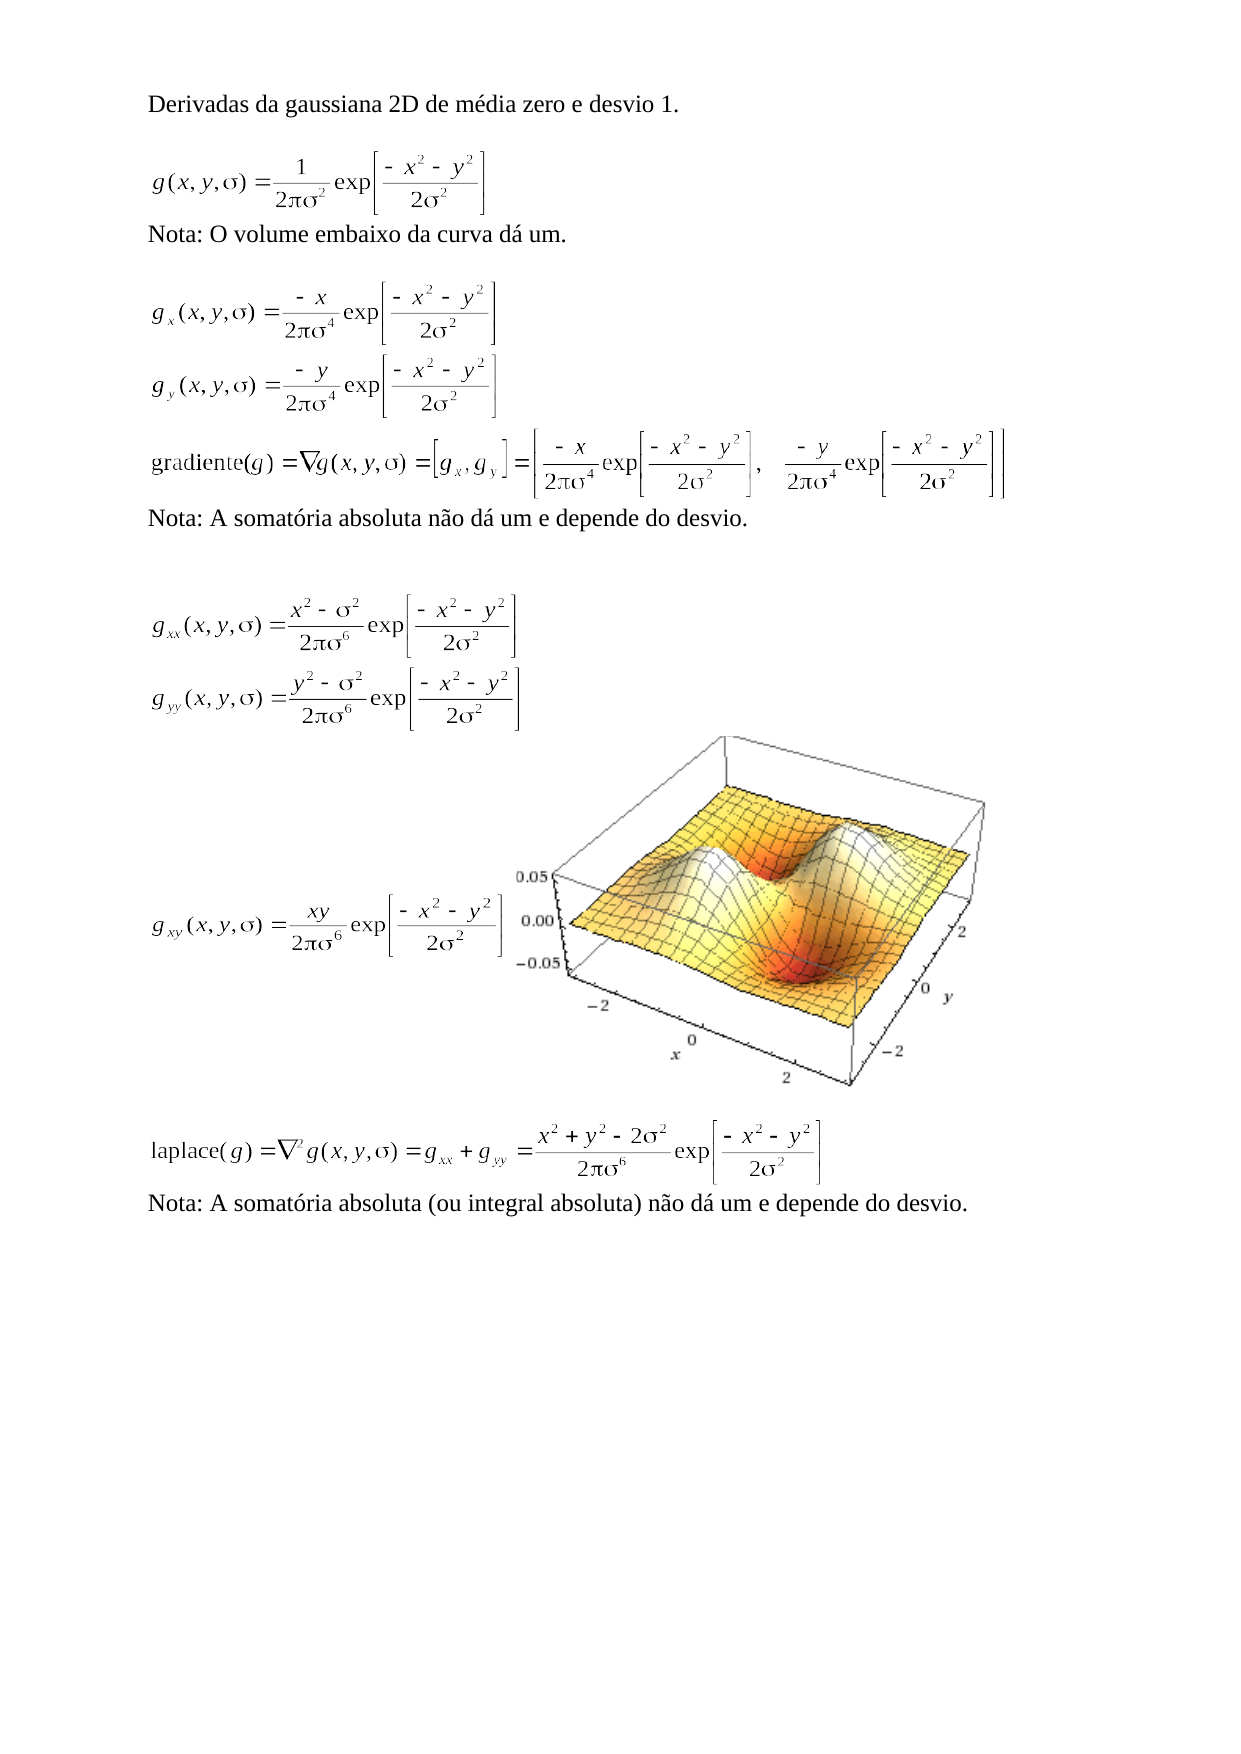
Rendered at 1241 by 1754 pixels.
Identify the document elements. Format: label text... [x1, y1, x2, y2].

text Nota: O volume embaixo da curva dá um. [148, 219, 1092, 248]
text Derivadas da gaussiana 2D de média zero e desvio 1. [148, 89, 1092, 117]
text Nota: A somatória absoluta não dá um e depende do desvio. [148, 503, 1092, 532]
text Nota: A somatória absoluta (ou integral absoluta) não dá um e depende do desvio. [148, 1188, 1092, 1217]
picture [516, 736, 986, 1088]
